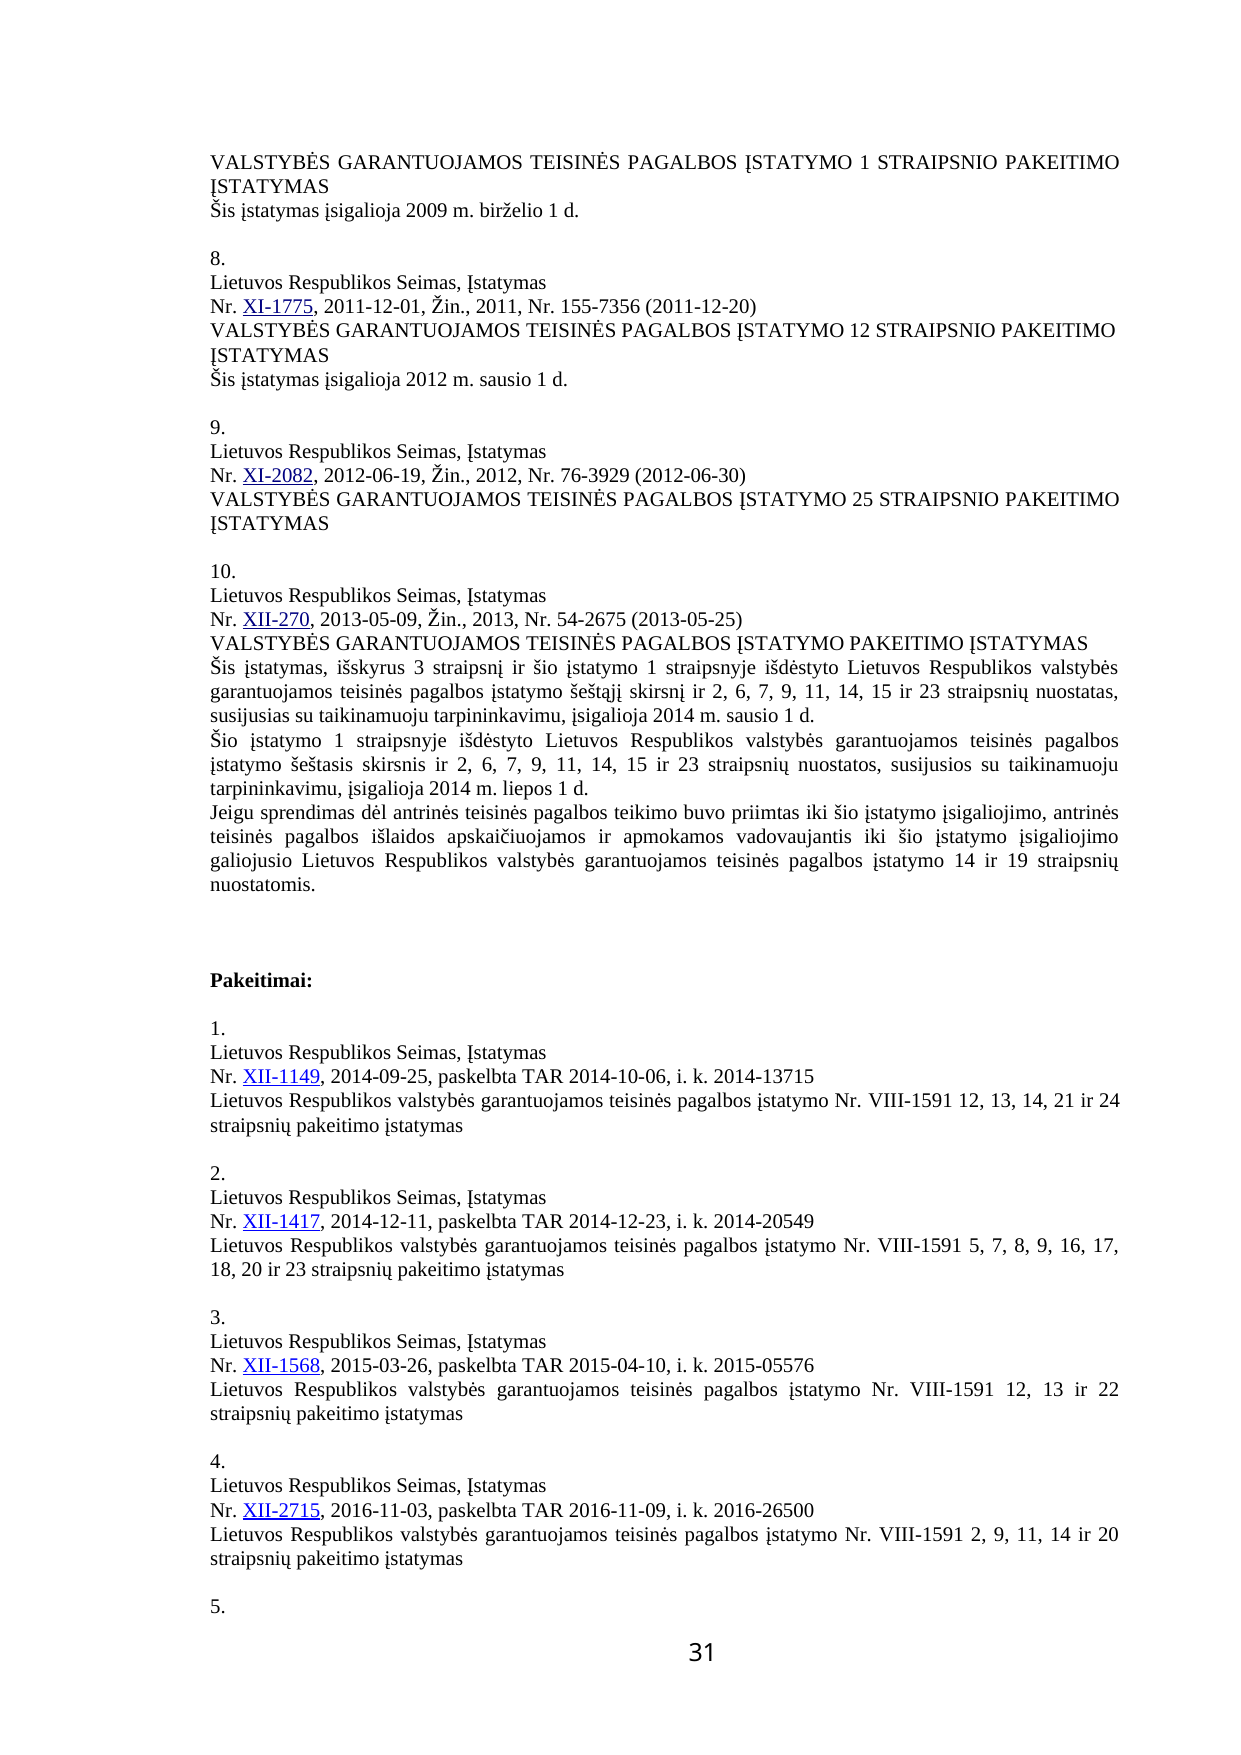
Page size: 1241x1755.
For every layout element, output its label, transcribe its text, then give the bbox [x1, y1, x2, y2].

text 10. [210, 559, 1120, 583]
text Lietuvos Respublikos Seimas, Įstatymas [210, 1185, 1120, 1209]
text Lietuvos Respublikos Seimas, Įstatymas [210, 583, 1120, 607]
text Lietuvos Respublikos valstybės garantuojamos teisinės pagalbos įstatymo Nr. VIII-1591 12, 13 ir 22 straipsnių pakeitimo įstatymas [210, 1377, 1120, 1425]
text Jeigu sprendimas dėl antrinės teisinės pagalbos teikimo buvo priimtas iki šio įstatymo įsigaliojimo, antrinės teisinės pagalbos išlaidos apskaičiuojamos ir apmokamos vadovaujantis iki šio įstatymo įsigaliojimo galiojusio Lietuvos Respublikos valstybės garantuojamos teisinės pagalbos įstatymo 14 ir 19 straipsnių nuostatomis. [210, 800, 1120, 896]
text Lietuvos Respublikos valstybės garantuojamos teisinės pagalbos įstatymo Nr. VIII-1591 12, 13, 14, 21 ir 24 straipsnių pakeitimo įstatymas [210, 1088, 1120, 1137]
text Nr. XII-1417, 2014-12-11, paskelbta TAR 2014-12-23, i. k. 2014-20549 [210, 1209, 1120, 1233]
text Nr. XI-1775, 2011-12-01, Žin., 2011, Nr. 155-7356 (2011-12-20) [210, 294, 1120, 318]
text 9. [210, 415, 1120, 439]
text Šis įstatymas įsigalioja 2009 m. birželio 1 d. [210, 198, 1120, 222]
text 4. [210, 1449, 1120, 1473]
text Lietuvos Respublikos valstybės garantuojamos teisinės pagalbos įstatymo Nr. VIII-1591 5, 7, 8, 9, 16, 17, 18, 20 ir 23 straipsnių pakeitimo įstatymas [210, 1233, 1120, 1281]
text VALSTYBĖS GARANTUOJAMOS TEISINĖS PAGALBOS ĮSTATYMO 12 STRAIPSNIO PAKEITIMO ĮSTATYMAS [210, 318, 1120, 367]
text Lietuvos Respublikos Seimas, Įstatymas [210, 1329, 1120, 1353]
text Lietuvos Respublikos Seimas, Įstatymas [210, 270, 1120, 294]
text Nr. XII-1568, 2015-03-26, paskelbta TAR 2015-04-10, i. k. 2015-05576 [210, 1353, 1120, 1377]
text Šis įstatymas, išskyrus 3 straipsnį ir šio įstatymo 1 straipsnyje išdėstyto Lietuvos Respublikos valstybės garantuojamos teisinės pagalbos įstatymo šeštąjį skirsnį ir 2, 6, 7, 9, 11, 14, 15 ir 23 straipsnių nuostatas, susijusias su taikinamuoju tarpininkavimu, įsigalioja 2014 m. sausio 1 d. [210, 655, 1120, 727]
text Šis įstatymas įsigalioja 2012 m. sausio 1 d. [210, 367, 1120, 391]
text Lietuvos Respublikos Seimas, Įstatymas [210, 1040, 1120, 1064]
text Nr. XII-1149, 2014-09-25, paskelbta TAR 2014-10-06, i. k. 2014-13715 [210, 1064, 1120, 1088]
text 2. [210, 1161, 1120, 1185]
text Šio įstatymo 1 straipsnyje išdėstyto Lietuvos Respublikos valstybės garantuojamos teisinės pagalbos įstatymo šeštasis skirsnis ir 2, 6, 7, 9, 11, 14, 15 ir 23 straipsnių nuostatos, susijusios su taikinamuoju tarpininkavimu, įsigalioja 2014 m. liepos 1 d. [210, 727, 1120, 800]
text 1. [210, 1016, 1120, 1040]
text VALSTYBĖS GARANTUOJAMOS TEISINĖS PAGALBOS ĮSTATYMO 1 STRAIPSNIO PAKEITIMO ĮSTATYMAS [210, 150, 1120, 198]
text Lietuvos Respublikos Seimas, Įstatymas [210, 1473, 1120, 1497]
text VALSTYBĖS GARANTUOJAMOS TEISINĖS PAGALBOS ĮSTATYMO PAKEITIMO ĮSTATYMAS [210, 631, 1120, 655]
text Nr. XII-270, 2013-05-09, Žin., 2013, Nr. 54-2675 (2013-05-25) [210, 607, 1120, 631]
text Nr. XI-2082, 2012-06-19, Žin., 2012, Nr. 76-3929 (2012-06-30) [210, 463, 1120, 487]
text Pakeitimai: [210, 968, 1120, 992]
text 5. [210, 1594, 1120, 1618]
text 3. [210, 1305, 1120, 1329]
text Lietuvos Respublikos valstybės garantuojamos teisinės pagalbos įstatymo Nr. VIII-1591 2, 9, 11, 14 ir 20 straipsnių pakeitimo įstatymas [210, 1522, 1120, 1570]
text 8. [210, 246, 1120, 270]
text Lietuvos Respublikos Seimas, Įstatymas [210, 439, 1120, 463]
text Nr. XII-2715, 2016-11-03, paskelbta TAR 2016-11-09, i. k. 2016-26500 [210, 1497, 1120, 1522]
text VALSTYBĖS GARANTUOJAMOS TEISINĖS PAGALBOS ĮSTATYMO 25 STRAIPSNIO PAKEITIMO ĮSTATYMAS [210, 487, 1120, 535]
